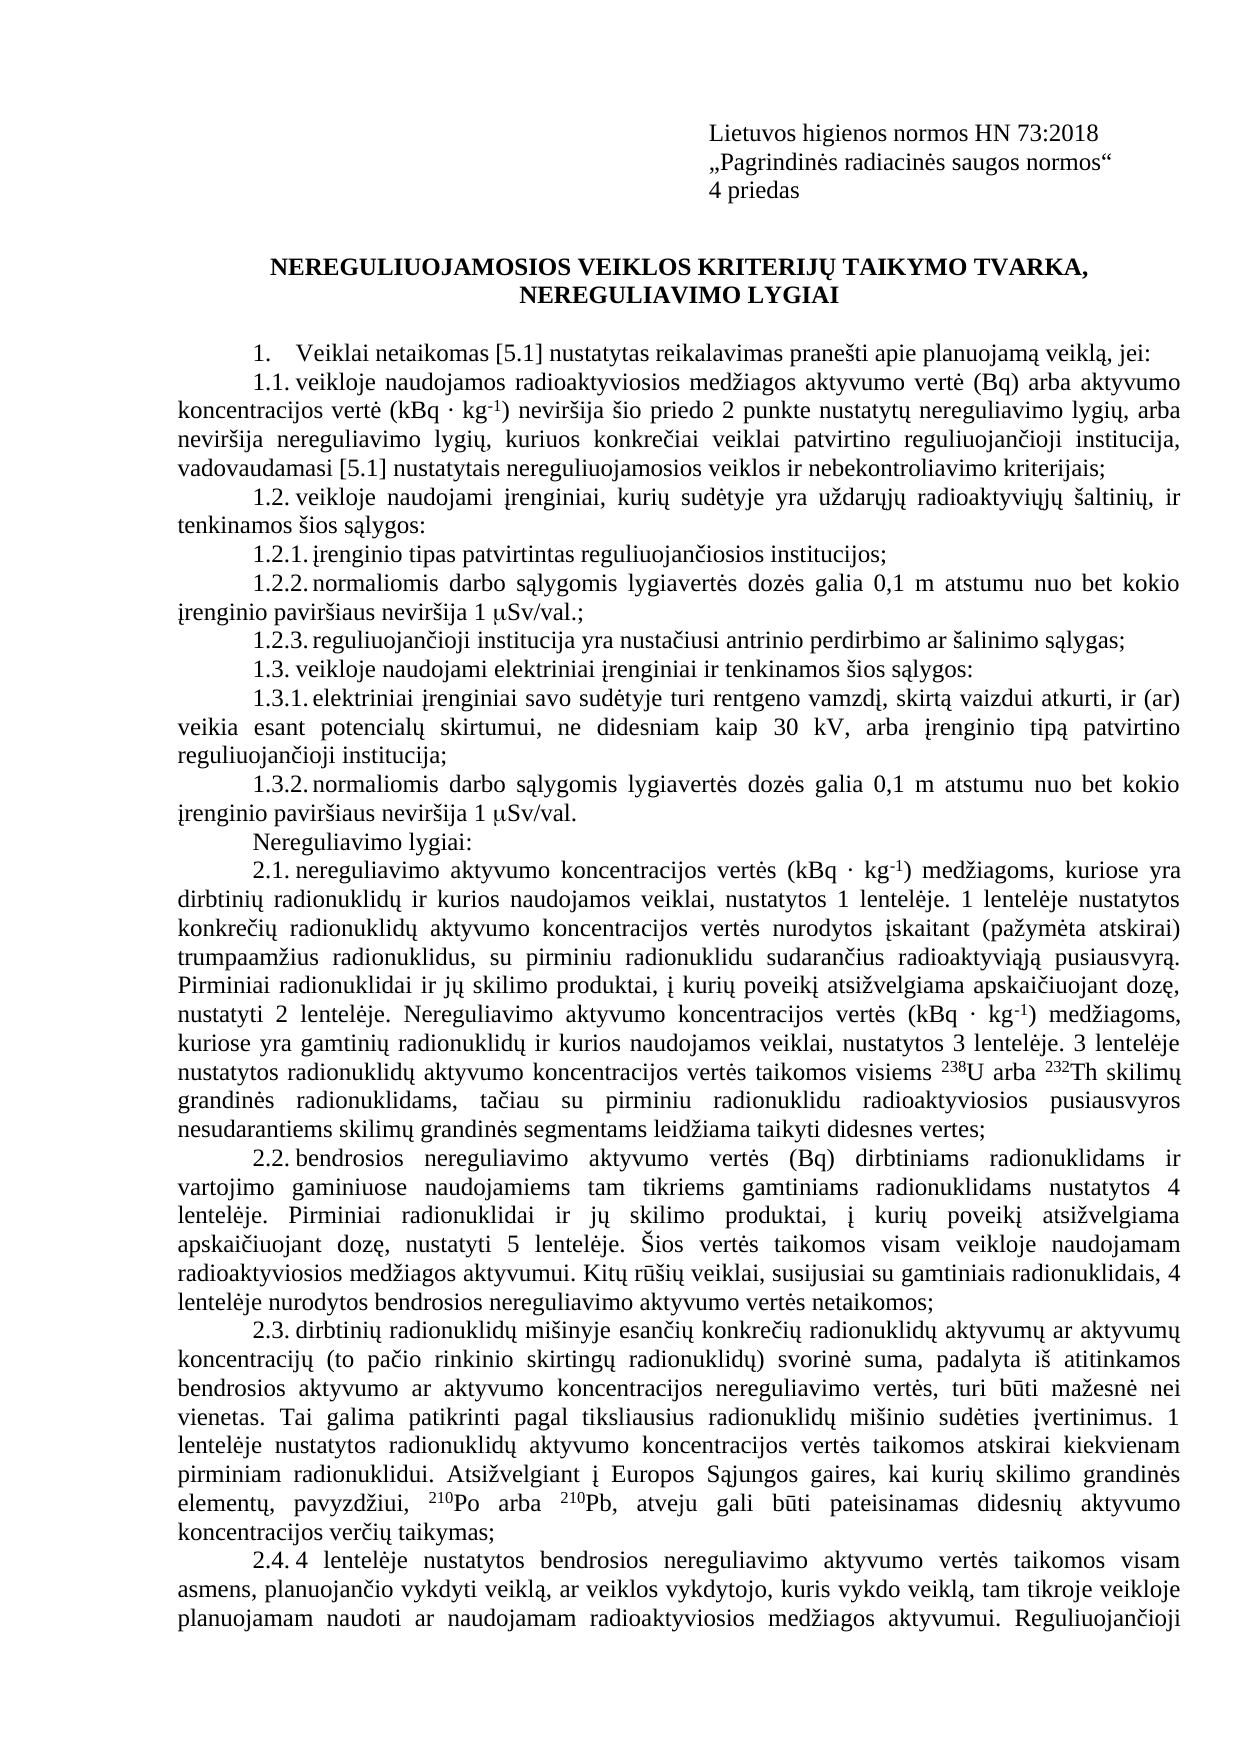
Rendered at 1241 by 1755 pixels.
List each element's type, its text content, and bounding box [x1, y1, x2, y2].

text 2.3. dirbtinių radionuklidų mišinyje esančių konkrečių radionuklidų aktyvumų ar aktyvumų koncentracijų (to pačio rinkinio skirtingų radionuklidų) svorinė suma, padalyta iš atitinkamos bendrosios aktyvumo ar aktyvumo koncentracijos nereguliavimo vertės, turi būti mažesnė nei vienetas. Tai galima patikrinti pagal tiksliausius radionuklidų mišinio sudėties įvertinimus. 1 lentelėje nustatytos radionuklidų aktyvumo koncentracijos vertės taikomos atskirai kiekvienam pirminiam radionuklidui. Atsižvelgiant į Europos Sąjungos gaires, kai kurių skilimo grandinės elementų, pavyzdžiui, 210Po arba 210Pb, atveju gali būti pateisinamas didesnių aktyvumo koncentracijos verčių taikymas; [177, 1316, 1181, 1546]
text 1.2. veikloje naudojami įrenginiai, kurių sudėtyje yra uždarųjų radioaktyviųjų šaltinių, ir tenkinamos šios sąlygos: [177, 482, 1181, 539]
text 1.2.1. įrenginio tipas patvirtintas reguliuojančiosios institucijos; [177, 539, 1181, 568]
text 2.4. 4 lentelėje nustatytos bendrosios nereguliavimo aktyvumo vertės taikomos visam asmens, planuojančio vykdyti veiklą, ar veiklos vykdytojo, kuris vykdo veiklą, tam tikroje veikloje planuojamam naudoti ar naudojamam radioaktyviosios medžiagos aktyvumui. Reguliuojančioji [177, 1546, 1181, 1632]
text „Pagrindinės radiacinės saugos normos“ [709, 147, 1181, 176]
text 1.3. veikloje naudojami elektriniai įrenginiai ir tenkinamos šios sąlygos: [177, 654, 1181, 683]
text nereguliuojamosios veiklos kriterijų taikymo tvarka, nereguliavimo lygiai [177, 252, 1181, 309]
text 2.1. nereguliavimo aktyvumo koncentracijos vertės (kBq ∙ kg-1) medžiagoms, kuriose yra dirbtinių radionuklidų ir kurios naudojamos veiklai, nustatytos 1 lentelėje. 1 lentelėje nustatytos konkrečių radionuklidų aktyvumo koncentracijos vertės nurodytos įskaitant (pažymėta atskirai) trumpaamžius radionuklidus, su pirminiu radionuklidu sudarančius radioaktyviąją pusiausvyrą. Pirminiai radionuklidai ir jų skilimo produktai, į kurių poveikį atsižvelgiama apskaičiuojant dozę, nustatyti 2 lentelėje. Nereguliavimo aktyvumo koncentracijos vertės (kBq ∙ kg-1) medžiagoms, kuriose yra gamtinių radionuklidų ir kurios naudojamos veiklai, nustatytos 3 lentelėje. 3 lentelėje nustatytos radionuklidų aktyvumo koncentracijos vertės taikomos visiems 238U arba 232Th skilimų grandinės radionuklidams, tačiau su pirminiu radionuklidu radioaktyviosios pusiausvyros nesudarantiems skilimų grandinės segmentams leidžiama taikyti didesnes vertes; [177, 856, 1181, 1143]
text 2.2. bendrosios nereguliavimo aktyvumo vertės (Bq) dirbtiniams radionuklidams ir vartojimo gaminiuose naudojamiems tam tikriems gamtiniams radionuklidams nustatytos 4 lentelėje. Pirminiai radionuklidai ir jų skilimo produktai, į kurių poveikį atsižvelgiama apskaičiuojant dozę, nustatyti 5 lentelėje. Šios vertės taikomos visam veikloje naudojamam radioaktyviosios medžiagos aktyvumui. Kitų rūšių veiklai, susijusiai su gamtiniais radionuklidais, 4 lentelėje nurodytos bendrosios nereguliavimo aktyvumo vertės netaikomos; [177, 1143, 1181, 1316]
text 1.2.3. reguliuojančioji institucija yra nustačiusi antrinio perdirbimo ar šalinimo sąlygas; [177, 626, 1181, 654]
text 1. Veiklai netaikomas [5.1] nustatytas reikalavimas pranešti apie planuojamą veiklą, jei: [177, 338, 1181, 367]
text 1.3.2. normaliomis darbo sąlygomis lygiavertės dozės galia 0,1 m atstumu nuo bet kokio įrenginio paviršiaus neviršija 1 Sv/val. [177, 769, 1181, 827]
text 1.2.2. normaliomis darbo sąlygomis lygiavertės dozės galia 0,1 m atstumu nuo bet kokio įrenginio paviršiaus neviršija 1 Sv/val.; [177, 568, 1181, 626]
text 1.3.1. elektriniai įrenginiai savo sudėtyje turi rentgeno vamzdį, skirtą vaizdui atkurti, ir (ar) veikia esant potencialų skirtumui, ne didesniam kaip 30 kV, arba įrenginio tipą patvirtino reguliuojančioji institucija; [177, 683, 1181, 769]
text 2. Nereguliavimo lygiai: [177, 827, 1181, 856]
text 1.1. veikloje naudojamos radioaktyviosios medžiagos aktyvumo vertė (Bq) arba aktyvumo koncentracijos vertė (kBq ∙ kg-1) neviršija šio priedo 2 punkte nustatytų nereguliavimo lygių, arba neviršija nereguliavimo lygių, kuriuos konkrečiai veiklai patvirtino reguliuojančioji institucija, vadovaudamasi [5.1] nustatytais nereguliuojamosios veiklos ir nebekontroliavimo kriterijais; [177, 367, 1181, 482]
text 4 priedas [709, 176, 1181, 204]
text Lietuvos higienos normos HN 73:2018 [709, 118, 1181, 147]
